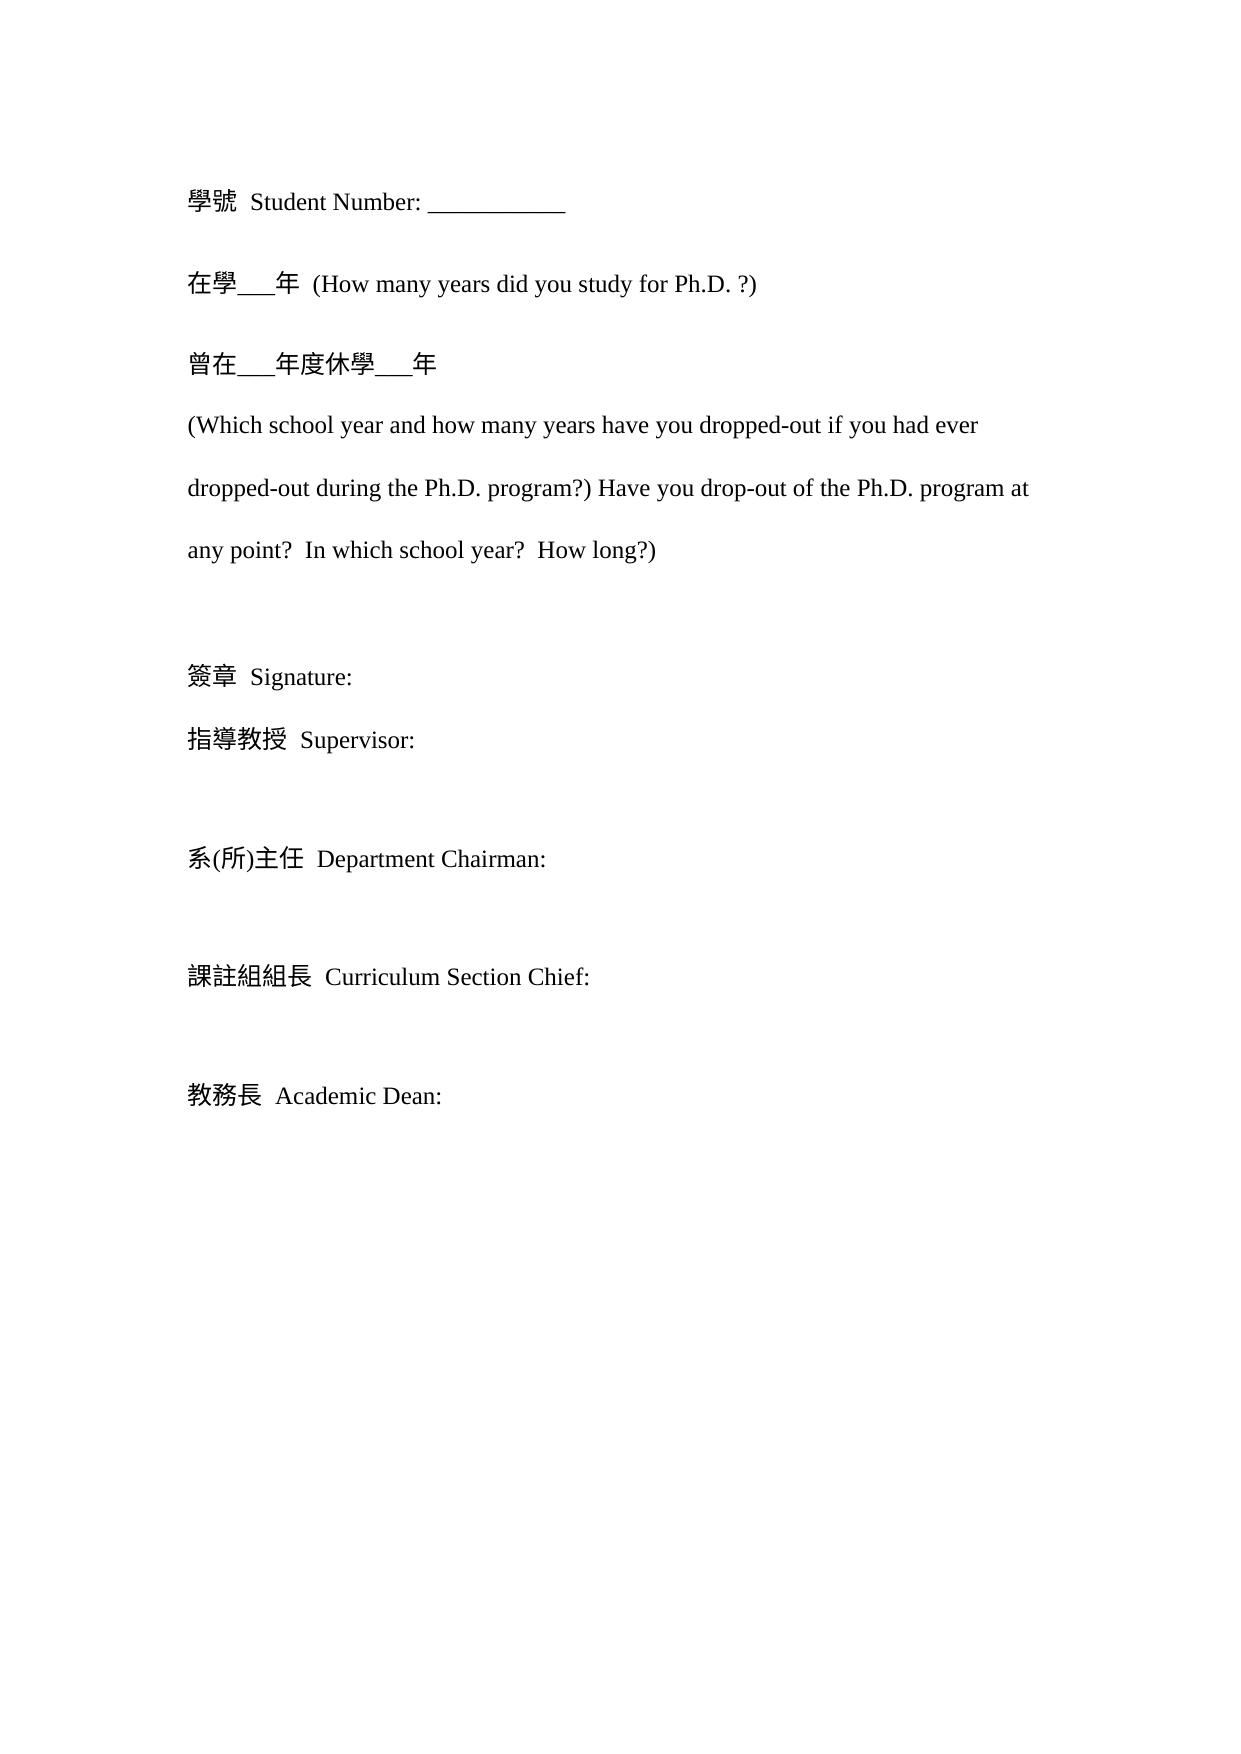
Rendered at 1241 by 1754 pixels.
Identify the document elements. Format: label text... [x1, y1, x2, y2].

text (Which school year and how many years have you dropped-out if you had ever dropped-out during the Ph.D. program?) Have you drop-out of the Ph.D. program at any point? In which school year? How long?) [187, 383, 1053, 571]
text 教務長 Academic Dean: [187, 1052, 1053, 1114]
text 在學___年 (How many years did you study for Ph.D. ?) [187, 239, 1088, 302]
text 簽章 Signature: [187, 633, 1053, 696]
text 課註組組長 Curriculum Section Chief: [187, 933, 1053, 996]
text 曾在___年度休學___年 [187, 321, 1053, 383]
text 指導教授 Supervisor: [187, 696, 1053, 758]
text 系(所)主任 Department Chairman: [187, 814, 1053, 877]
text 學號 Student Number: ___________ [187, 158, 1053, 221]
